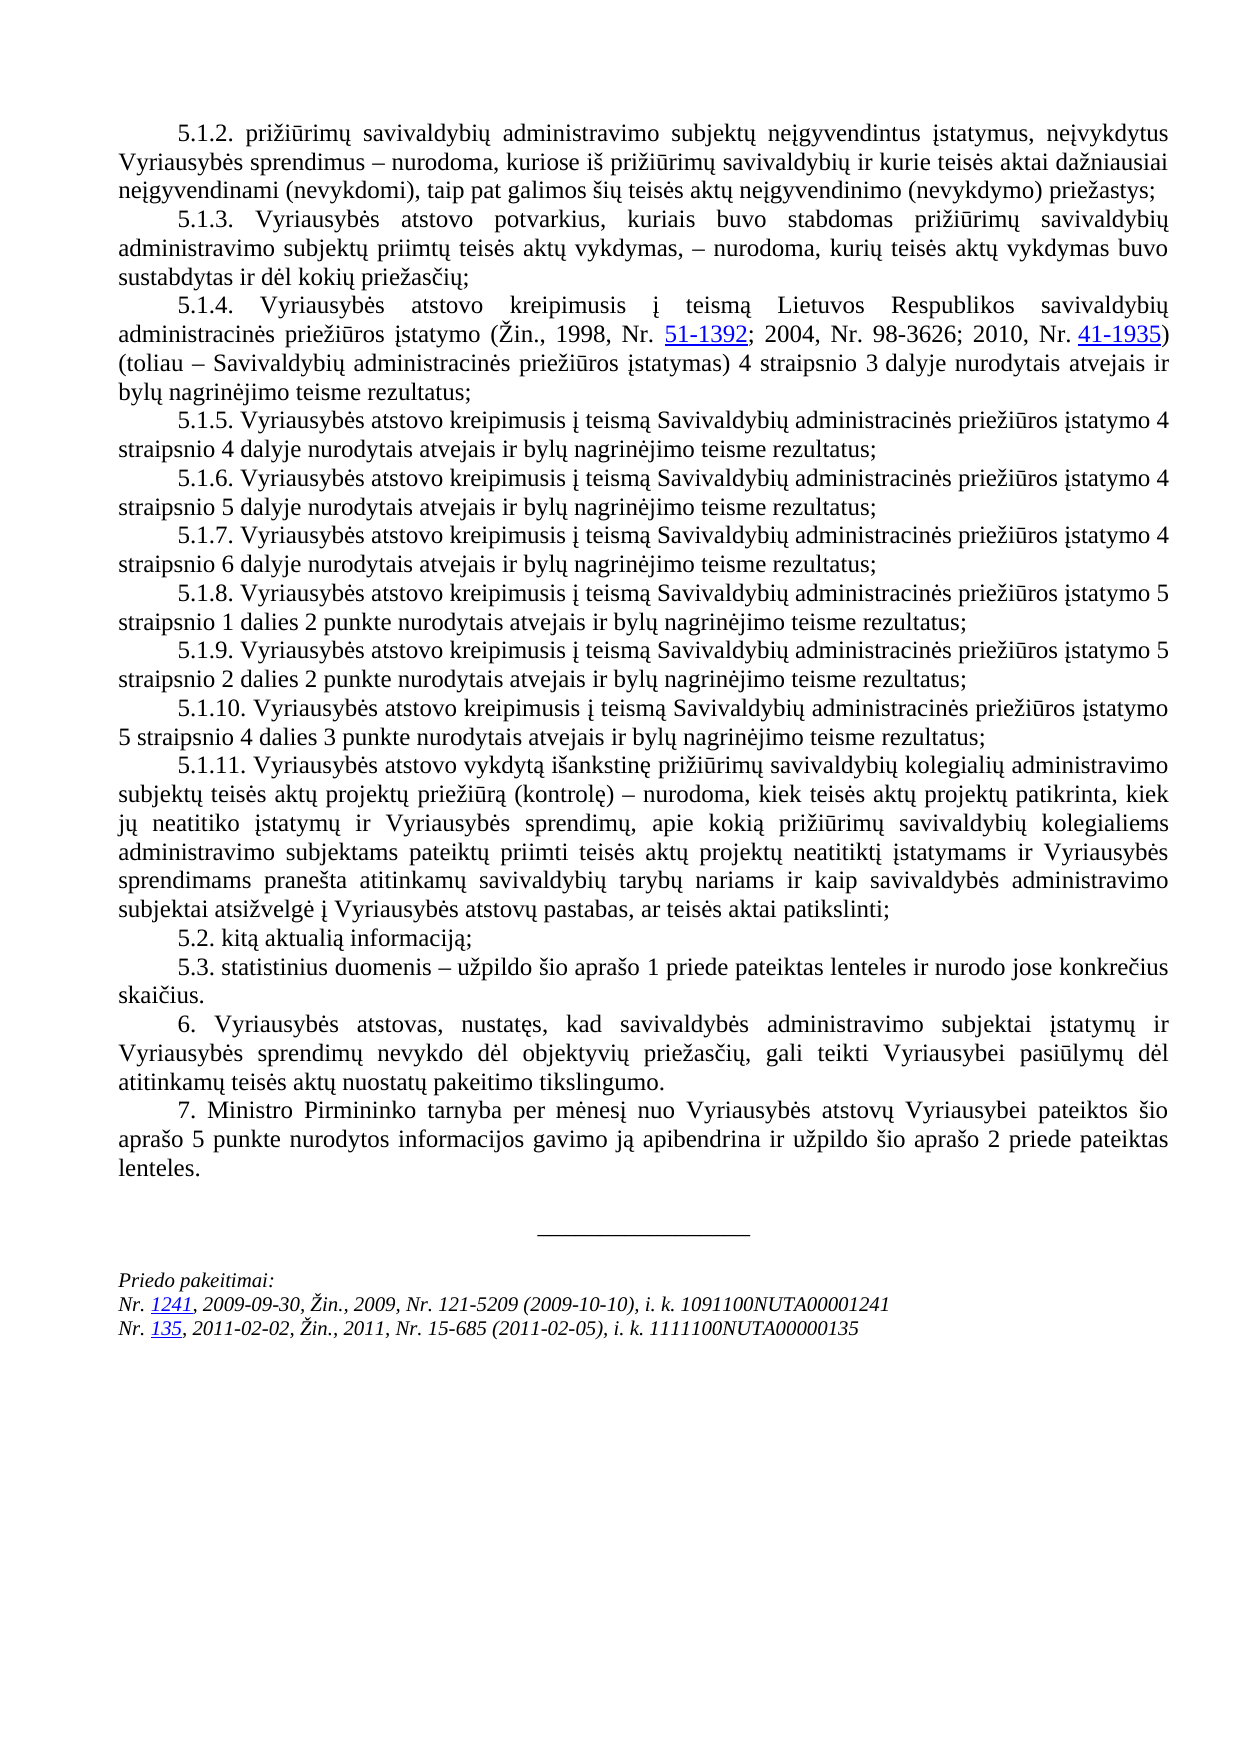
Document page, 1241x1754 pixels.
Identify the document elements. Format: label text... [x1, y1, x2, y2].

text 5.1.6. Vyriausybės atstovo kreipimusis į teismą Savivaldybių administracinės priežiūros įstatymo 4 straipsnio 5 dalyje nurodytais atvejais ir bylų nagrinėjimo teisme rezultatus; [118, 463, 1169, 521]
text 5.1.5. Vyriausybės atstovo kreipimusis į teismą Savivaldybių administracinės priežiūros įstatymo 4 straipsnio 4 dalyje nurodytais atvejais ir bylų nagrinėjimo teisme rezultatus; [118, 406, 1169, 463]
text 5.1.9. Vyriausybės atstovo kreipimusis į teismą Savivaldybių administracinės priežiūros įstatymo 5 straipsnio 2 dalies 2 punkte nurodytais atvejais ir bylų nagrinėjimo teisme rezultatus; [118, 636, 1169, 693]
text 5.3. statistinius duomenis – užpildo šio aprašo 1 priede pateiktas lenteles ir nurodo jose konkrečius skaičius. [118, 952, 1169, 1009]
text 5.2. kitą aktualią informaciją; [118, 923, 1169, 952]
text 5.1.8. Vyriausybės atstovo kreipimusis į teismą Savivaldybių administracinės priežiūros įstatymo 5 straipsnio 1 dalies 2 punkte nurodytais atvejais ir bylų nagrinėjimo teisme rezultatus; [118, 578, 1169, 636]
text 5.1.10. Vyriausybės atstovo kreipimusis į teismą Savivaldybių administracinės priežiūros įstatymo 5 straipsnio 4 dalies 3 punkte nurodytais atvejais ir bylų nagrinėjimo teisme rezultatus; [118, 693, 1169, 751]
text 5.1.4. Vyriausybės atstovo kreipimusis į teismą Lietuvos Respublikos savivaldybių administracinės priežiūros įstatymo (Žin., 1998, Nr. 51-1392; 2004, Nr. 98-3626; 2010, Nr. 41-1935) (toliau – Savivaldybių administracinės priežiūros įstatymas) 4 straipsnio 3 dalyje nurodytais atvejais ir bylų nagrinėjimo teisme rezultatus; [118, 291, 1169, 406]
text Priedo pakeitimai: [118, 1268, 1169, 1292]
text 5.1.3. Vyriausybės atstovo potvarkius, kuriais buvo stabdomas prižiūrimų savivaldybių administravimo subjektų priimtų teisės aktų vykdymas, – nurodoma, kurių teisės aktų vykdymas buvo sustabdytas ir dėl kokių priežasčių; [118, 204, 1169, 291]
text 7. Ministro Pirmininko tarnyba per mėnesį nuo Vyriausybės atstovų Vyriausybei pateiktos šio aprašo 5 punkte nurodytos informacijos gavimo ją apibendrina ir užpildo šio aprašo 2 priede pateiktas lenteles. [118, 1096, 1169, 1182]
text 6. Vyriausybės atstovas, nustatęs, kad savivaldybės administravimo subjektai įstatymų ir Vyriausybės sprendimų nevykdo dėl objektyvių priežasčių, gali teikti Vyriausybei pasiūlymų dėl atitinkamų teisės aktų nuostatų pakeitimo tikslingumo. [118, 1009, 1169, 1096]
text 5.1.11. Vyriausybės atstovo vykdytą išankstinę prižiūrimų savivaldybių kolegialių administravimo subjektų teisės aktų projektų priežiūrą (kontrolę) – nurodoma, kiek teisės aktų projektų patikrinta, kiek jų neatitiko įstatymų ir Vyriausybės sprendimų, apie kokią prižiūrimų savivaldybių kolegialiems administravimo subjektams pateiktų priimti teisės aktų projektų neatitiktį įstatymams ir Vyriausybės sprendimams pranešta atitinkamų savivaldybių tarybų nariams ir kaip savivaldybės administravimo subjektai atsižvelgė į Vyriausybės atstovų pastabas, ar teisės aktai patikslinti; [118, 751, 1169, 923]
text 5.1.7. Vyriausybės atstovo kreipimusis į teismą Savivaldybių administracinės priežiūros įstatymo 4 straipsnio 6 dalyje nurodytais atvejais ir bylų nagrinėjimo teisme rezultatus; [118, 521, 1169, 578]
text _________________ [118, 1211, 1169, 1239]
text 5.1.2. prižiūrimų savivaldybių administravimo subjektų neįgyvendintus įstatymus, neįvykdytus Vyriausybės sprendimus – nurodoma, kuriose iš prižiūrimų savivaldybių ir kurie teisės aktai dažniausiai neįgyvendinami (nevykdomi), taip pat galimos šių teisės aktų neįgyvendinimo (nevykdymo) priežastys; [118, 118, 1169, 204]
text Nr. 135, 2011-02-02, Žin., 2011, Nr. 15-685 (2011-02-05), i. k. 1111100NUTA00000135 [118, 1316, 1169, 1340]
text Nr. 1241, 2009-09-30, Žin., 2009, Nr. 121-5209 (2009-10-10), i. k. 1091100NUTA00001241 [118, 1292, 1169, 1316]
